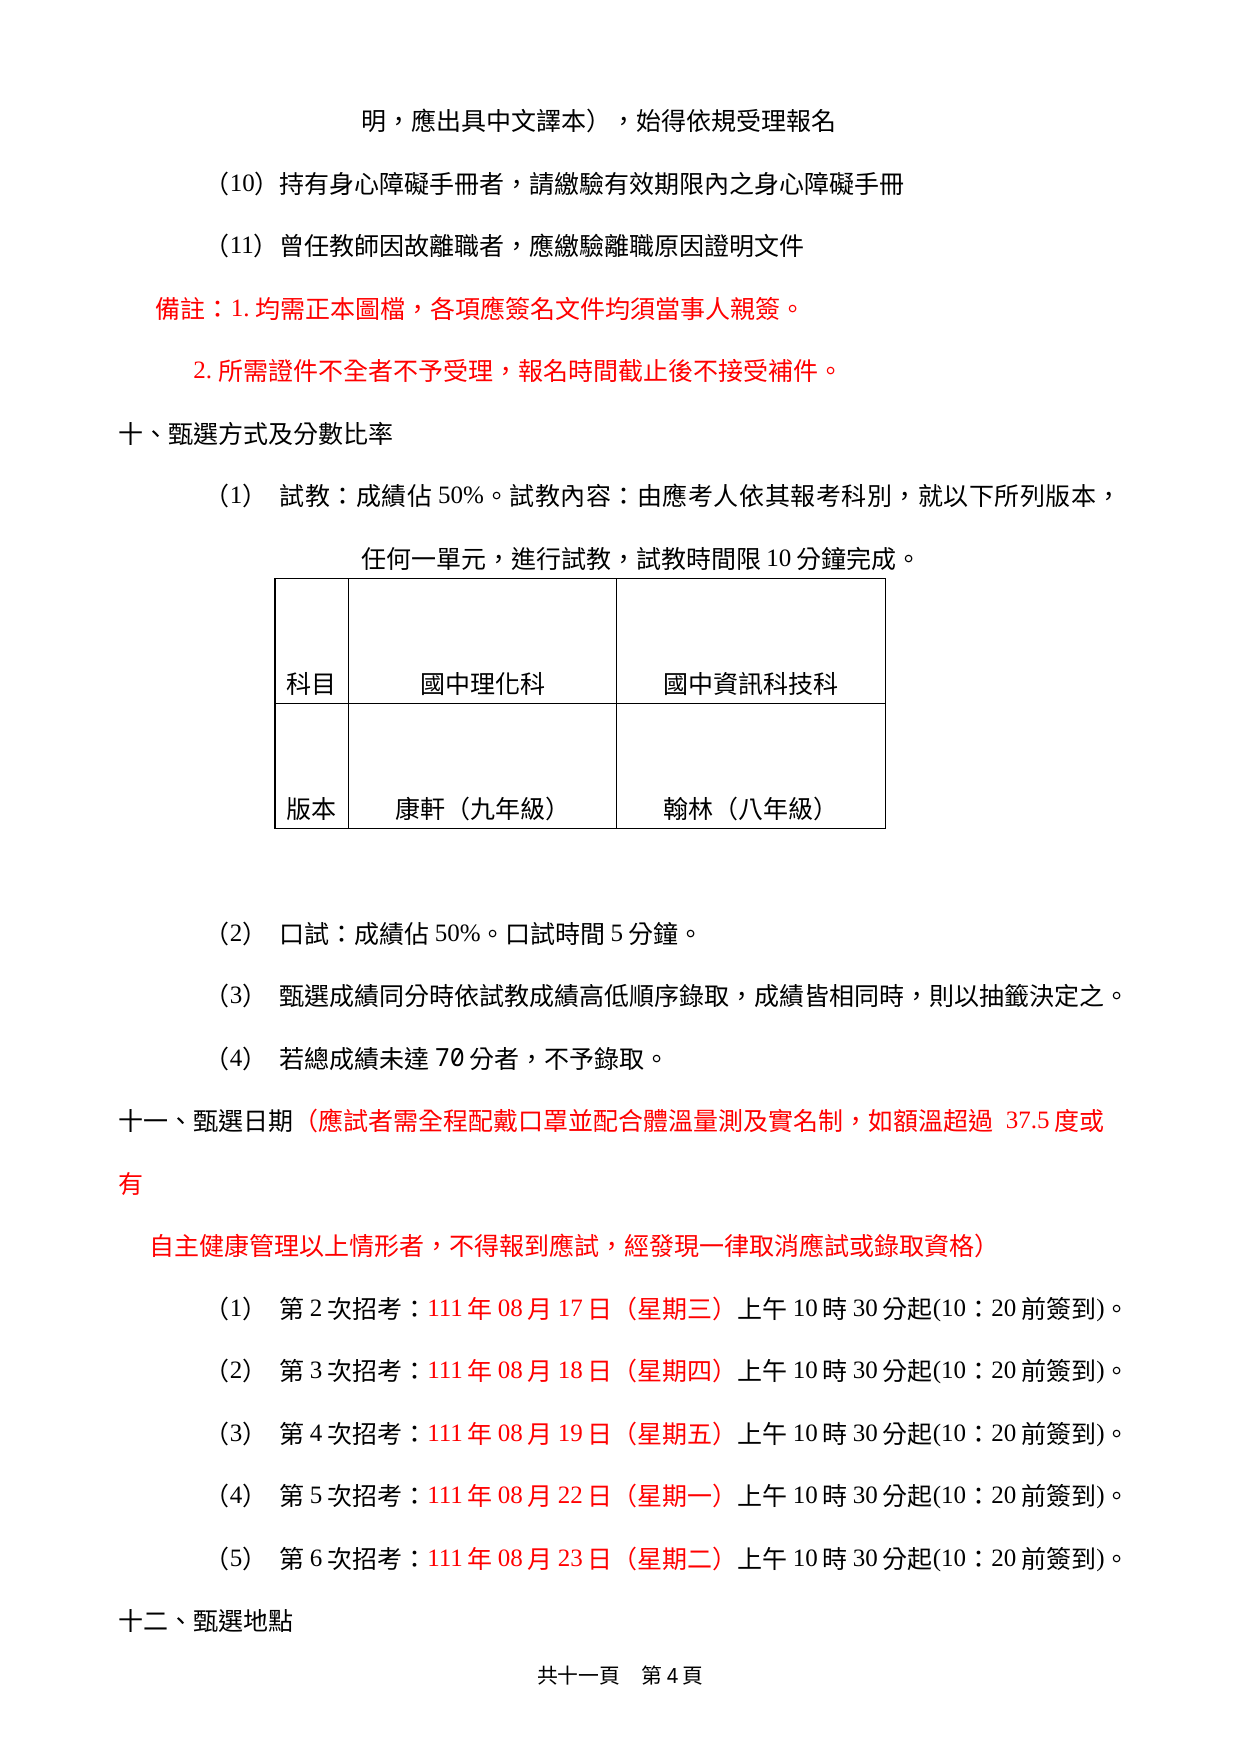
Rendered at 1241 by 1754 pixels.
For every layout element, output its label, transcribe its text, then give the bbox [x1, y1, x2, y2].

table_cell 康軒（九年級） [349, 704, 616, 828]
list 曾任教師因故離職者，應繳驗離職原因證明文件 [204, 203, 1122, 266]
text 十、甄選方式及分數比率 [118, 391, 1122, 453]
text 備註：1. 均需正本圖檔，各項應簽名文件均須當事人親簽。 [156, 266, 1122, 328]
list 口試：成績佔50%。口試時間5分鐘。 [204, 891, 1122, 953]
table_cell 翰林（八年級） [617, 704, 885, 828]
list 第2次招考：111年08月17日（星期三）上午10時30分起(10：20前簽到)。 [204, 1266, 1122, 1328]
text 十一、甄選日期（應試者需全程配戴口罩並配合體溫量測及實名制，如額溫超過 37.5度或有 自主健康管理以上情形者，不得報到應試，經發現一律取消應試或錄取資格） [118, 1078, 1122, 1266]
list 第4次招考：111年08月19日（星期五）上午10時30分起(10：20前簽到)。 [204, 1391, 1122, 1453]
list 持有身心障礙手冊者，請繳驗有效期限內之身心障礙手冊 [204, 141, 1122, 203]
text 十二、甄選地點 [118, 1578, 1122, 1641]
list 第3次招考：111年08月18日（星期四）上午10時30分起(10：20前簽到)。 [204, 1328, 1122, 1391]
list 若總成績未達70分者，不予錄取。 [204, 1016, 1122, 1078]
list 第5次招考：111年08月22日（星期一）上午10時30分起(10：20前簽到)。 [204, 1453, 1122, 1516]
list 甄選成績同分時依試教成績高低順序錄取，成績皆相同時，則以抽籤決定之。 [204, 953, 1122, 1016]
list 明，應出具中文譯本），始得依規受理報名 [204, 78, 1122, 141]
list 試教：成績佔50%。試教內容：由應考人依其報考科別，就以下所列版本，任何一單元，進行試教，試教時間限10分鐘完成。 [204, 453, 1122, 578]
list 第6次招考：111年08月23日（星期二）上午10時30分起(10：20前簽到)。 [204, 1516, 1122, 1578]
table_header 科目 [276, 579, 348, 703]
table_header 國中資訊科技科 [617, 579, 885, 703]
table_cell 版本 [276, 704, 348, 828]
table_header 國中理化科 [349, 579, 616, 703]
text 2. 所需證件不全者不予受理，報名時間截止後不接受補件。 [156, 328, 1122, 391]
